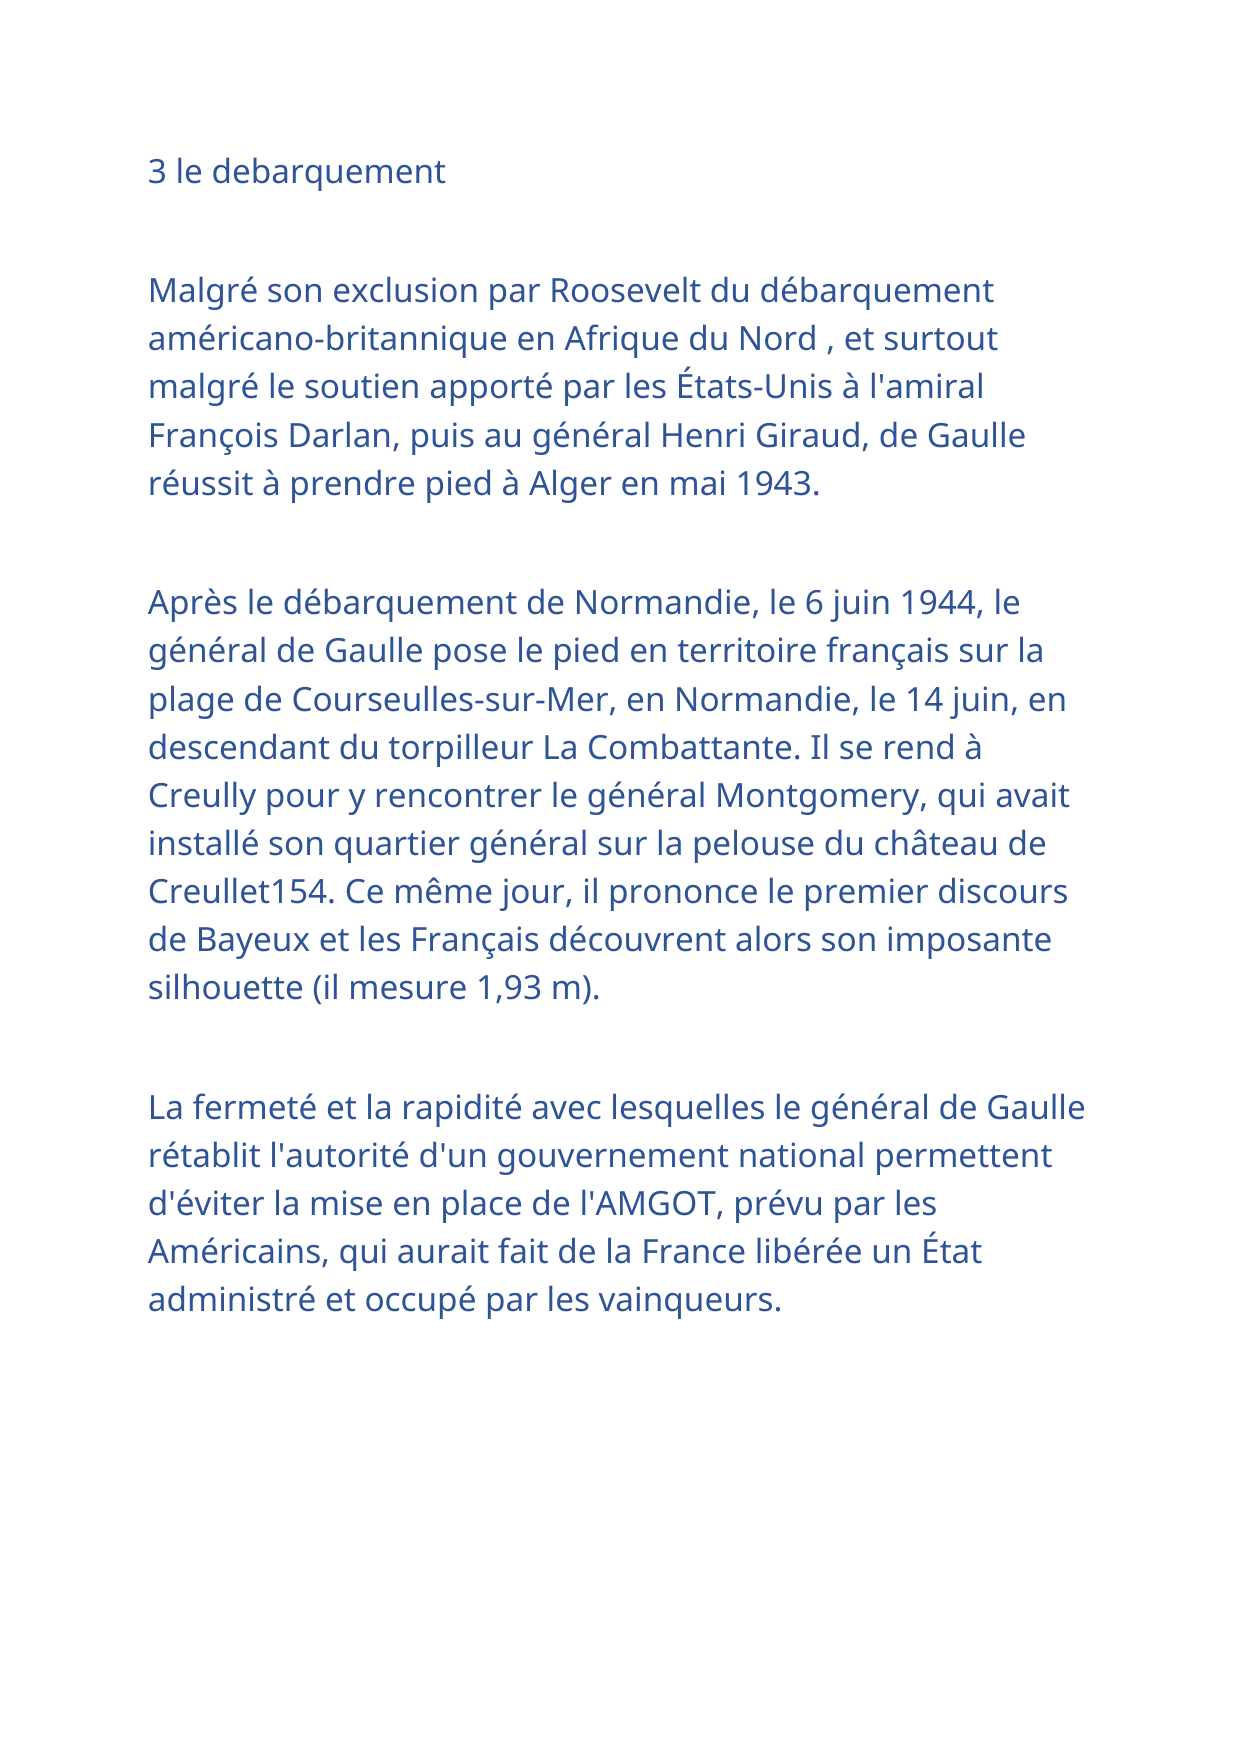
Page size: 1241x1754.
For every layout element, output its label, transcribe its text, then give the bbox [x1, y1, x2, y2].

subtitle Après le débarquement de Normandie, le 6 juin 1944, le général de Gaulle pose le pied en territoire français sur la plage de Courseulles-sur-Mer, en Normandie, le 14 juin, en descendant du torpilleur La Combattante. Il se rend à Creully pour y rencontrer le général Montgomery, qui avait installé son quartier général sur la pelouse du château de Creullet154. Ce même jour, il prononce le premier discours de Bayeux et les Français découvrent alors son imposante silhouette (il mesure 1,93 m). [148, 579, 1093, 1009]
subtitle La fermeté et la rapidité avec lesquelles le général de Gaulle rétablit l'autorité d'un gouvernement national permettent d'éviter la mise en place de l'AMGOT, prévu par les Américains, qui aurait fait de la France libérée un État administré et occupé par les vainqueurs. [148, 1083, 1093, 1321]
subtitle Malgré son exclusion par Roosevelt du débarquement américano-britannique en Afrique du Nord , et surtout malgré le soutien apporté par les États-Unis à l'amiral François Darlan, puis au général Henri Giraud, de Gaulle réussit à prendre pied à Alger en mai 1943. [148, 267, 1093, 505]
subtitle 3 le debarquement [148, 148, 1093, 193]
